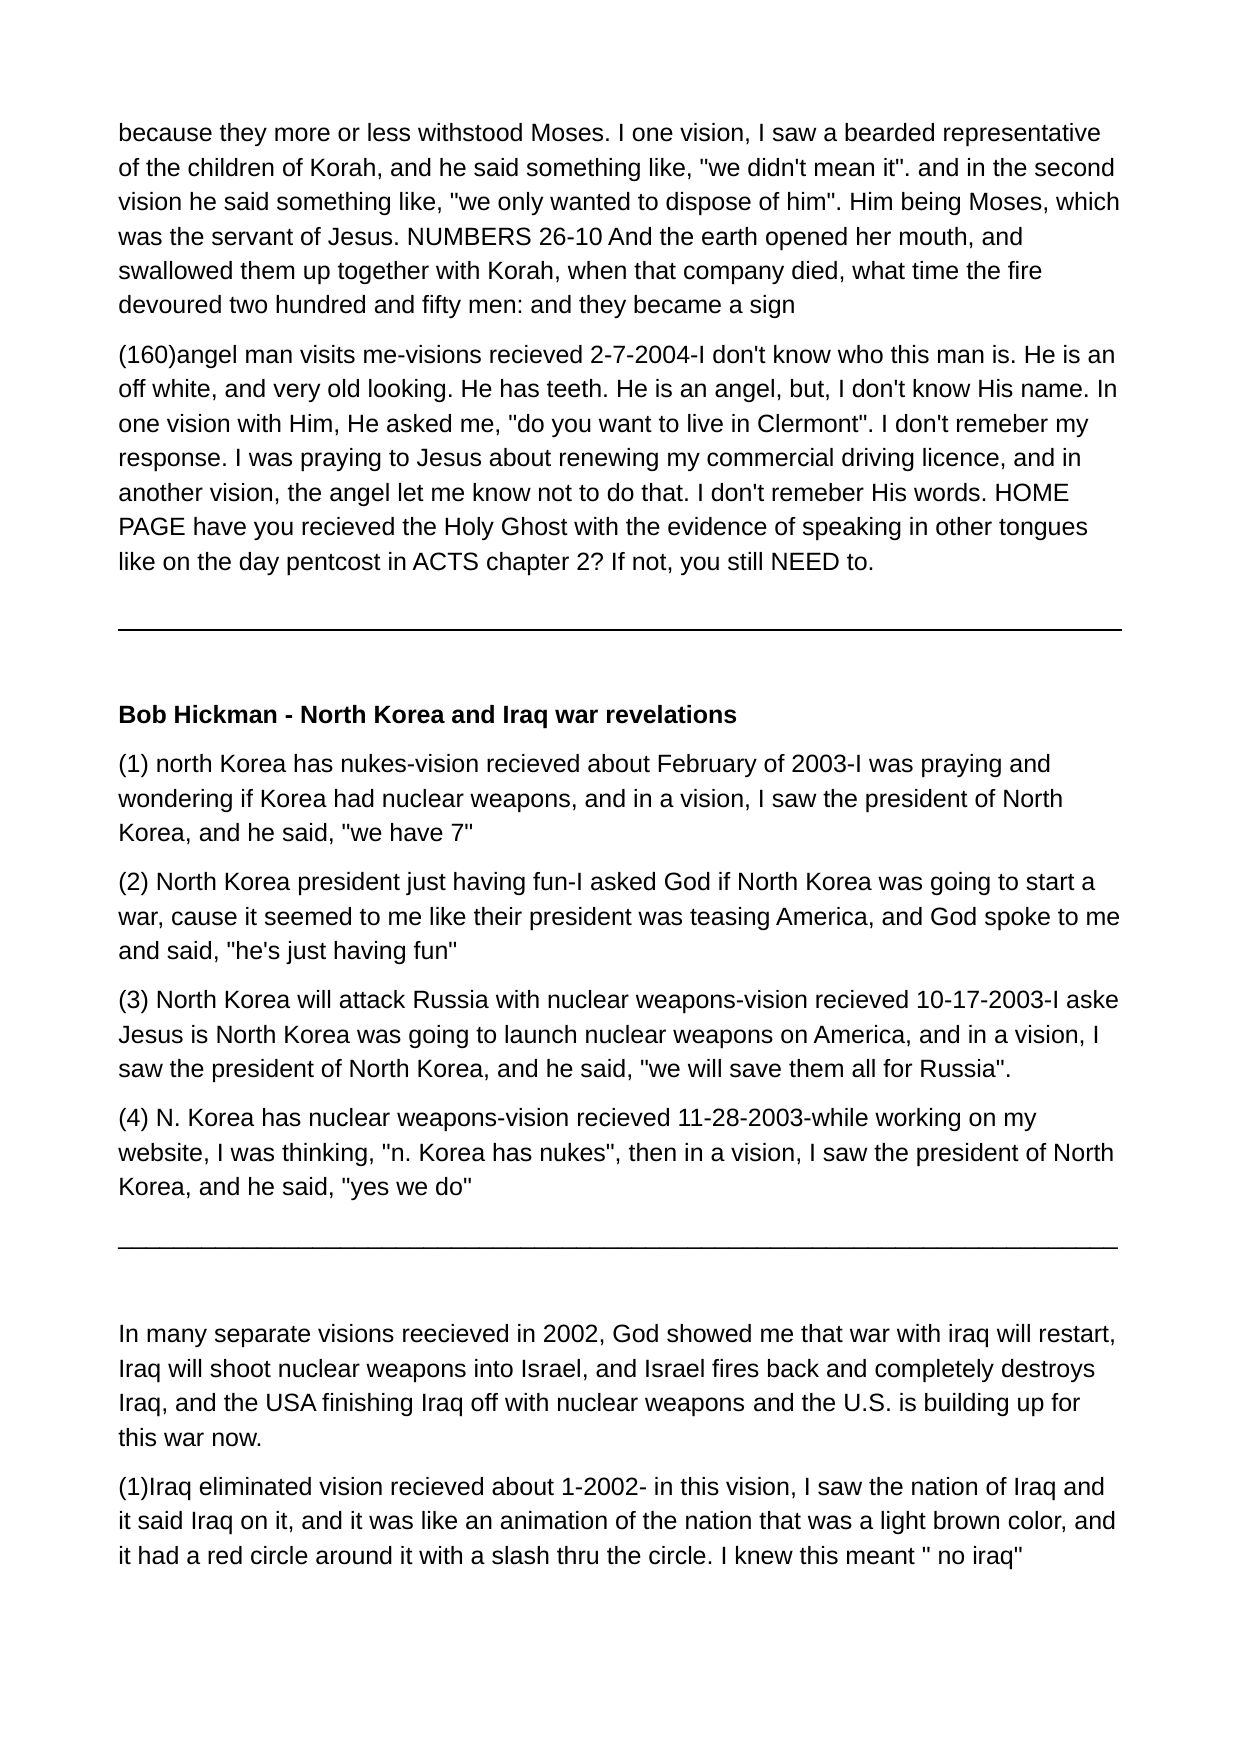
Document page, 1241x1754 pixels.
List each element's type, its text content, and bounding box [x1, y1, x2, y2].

text (3) North Korea will attack Russia with nuclear weapons-vision recieved 10-17-2003-I aske Jesus is North Korea was going to launch nuclear weapons on America, and in a vision, I saw the president of North Korea, and he said, "we will save them all for Russia". [118, 985, 1122, 1083]
text because they more or less withstood Moses. I one vision, I saw a bearded representative of the children of Korah, and he said something like, "we didn't mean it". and in the second vision he said something like, "we only wanted to dispose of him". Him being Moses, which was the servant of Jesus. NUMBERS 26-10 And the earth opened her mouth, and swallowed them up together with Korah, when that company died, what time the fire devoured two hundred and fifty men: and they became a sign [118, 118, 1122, 319]
text (2) North Korea president just having fun-I asked God if North Korea was going to start a war, cause it seemed to me like their president was teasing America, and God spoke to me and said, "he's just having fun" [118, 867, 1122, 965]
text (160)angel man visits me-visions recieved 2-7-2004-I don't know who this man is. He is an off white, and very old looking. He has teeth. He is an angel, but, I don't know His name. In one vision with Him, He asked me, "do you want to live in Clermont". I don't remeber my response. I was praying to Jesus about renewing my commercial driving licence, and in another vision, the angel let me know not to do that. I don't remeber His words. HOME PAGE have you recieved the Holy Ghost with the evidence of speaking in other tongues like on the day pentcost in ACTS chapter 2? If not, you still NEED to. [118, 339, 1122, 575]
text (4) N. Korea has nuclear weapons-vision recieved 11-28-2003-while working on my website, I was thinking, "n. Korea has nukes", then in a vision, I saw the president of North Korea, and he said, "yes we do" [118, 1103, 1122, 1201]
text (1)Iraq eliminated vision recieved about 1-2002- in this vision, I saw the nation of Iraq and it said Iraq on it, and it was like an animation of the nation that was a light brown color, and it had a red circle around it with a slash thru the circle. I knew this meant " no iraq" [118, 1472, 1122, 1604]
text Bob Hickman - North Korea and Iraq war revelations [118, 700, 1122, 729]
text ________________________________________________________________________ [118, 1221, 1122, 1250]
text In many separate visions reecieved in 2002, God showed me that war with iraq will restart, Iraq will shoot nuclear weapons into Israel, and Israel fires back and completely destroys Iraq, and the USA finishing Iraq off with nuclear weapons and the U.S. is building up for this war now. [118, 1319, 1122, 1452]
text (1) north Korea has nukes-vision recieved about February of 2003-I was praying and wondering if Korea had nuclear weapons, and in a vision, I saw the president of North Korea, and he said, "we have 7" [118, 749, 1122, 847]
